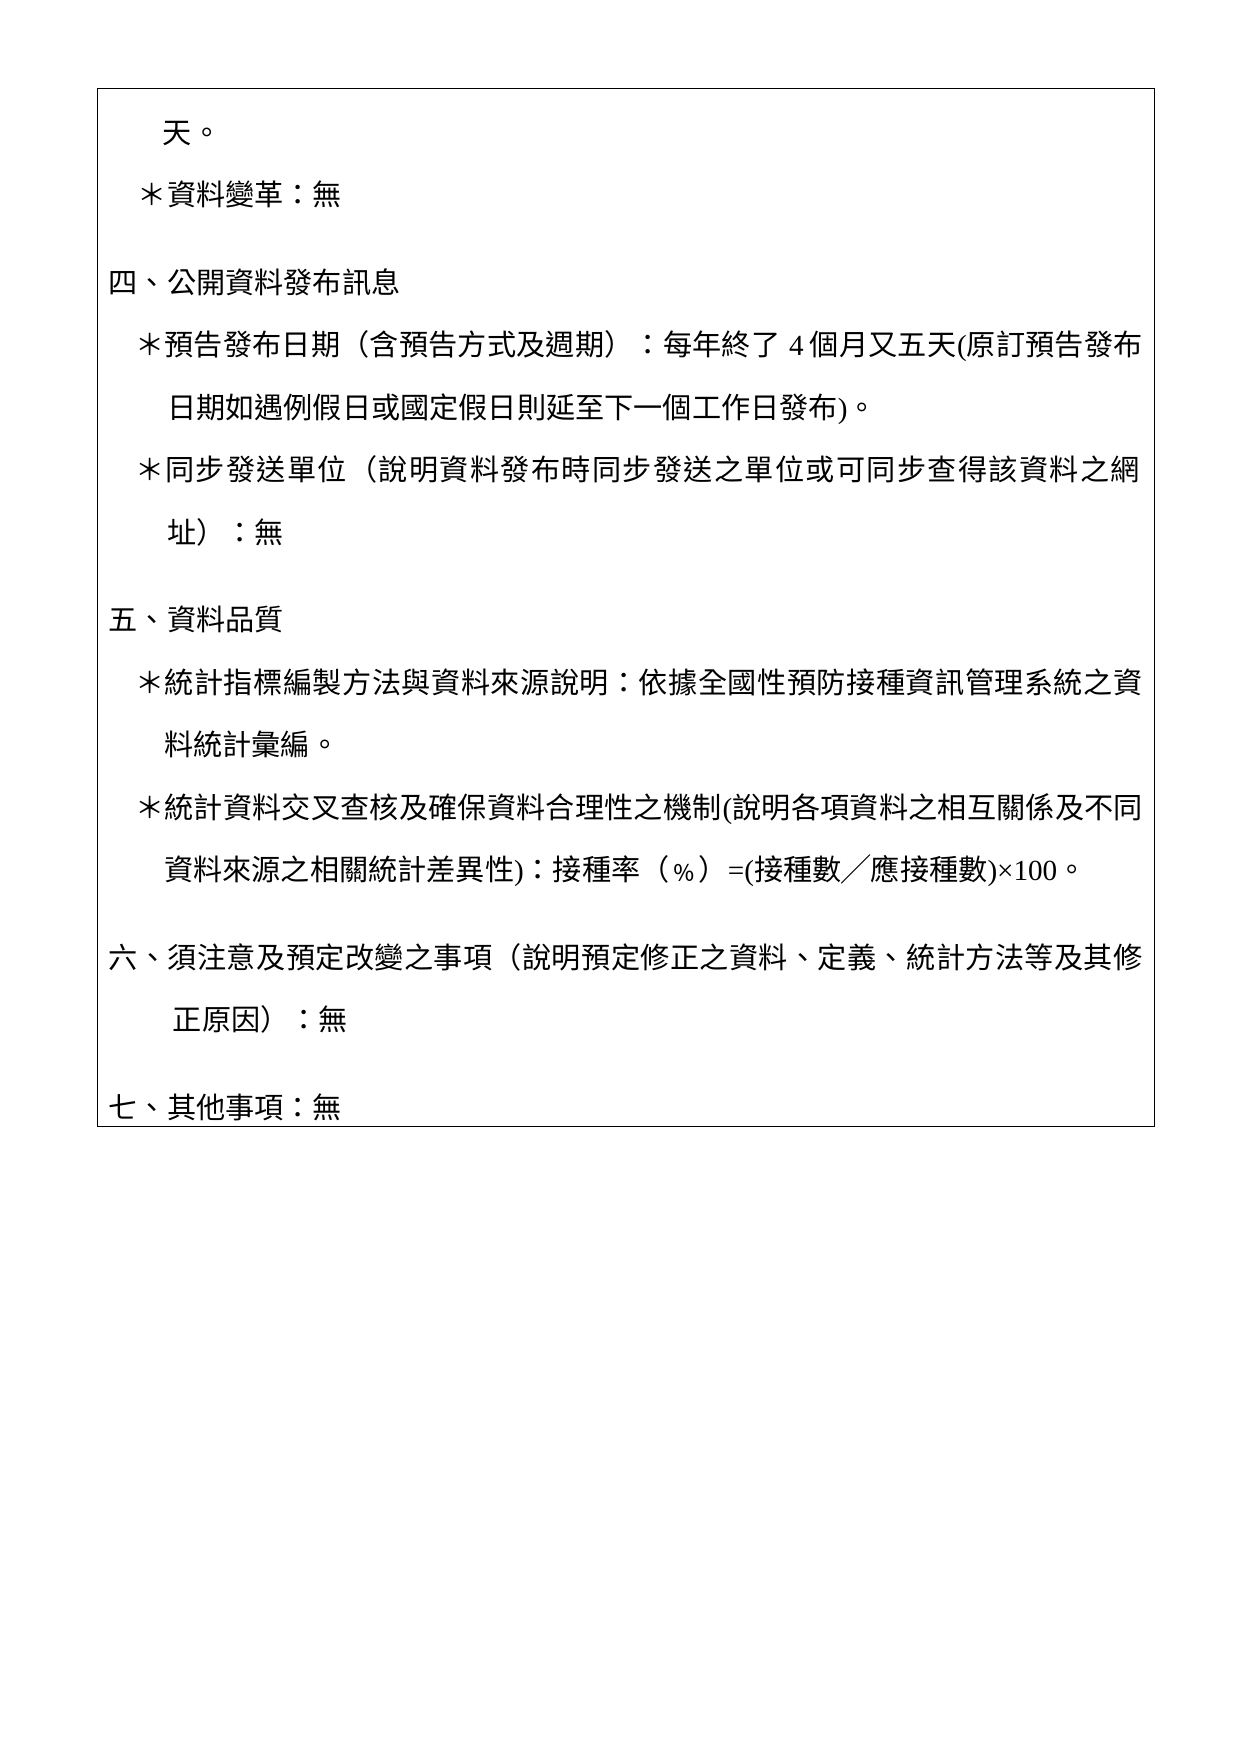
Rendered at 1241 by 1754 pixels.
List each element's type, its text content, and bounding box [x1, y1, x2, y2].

table_header 統計資料背景說明 資料種類：疫病預防統計 資料項目：彰化縣各項預防接種完成率統計 一、發布及編製機關單位 ＊發布機關、單位：彰化縣衛生局會計室 ＊編製單位：彰化縣衛生局疾病管制科 ＊聯絡電話：(04)7115141#5103 ＊傳 真：(04)7115748 ＊電子信箱：ting@mail.chshb.gov.tw 二、發布形式 口頭： （ ）記者會或說明會 書面： （ ）新聞稿 （v）報表 （ ）書刊，刊名： ＊電子媒體： （v）線上書刊及資料庫，網址： https://www.chshb.gov.tw/announce/307 （ ）磁片 （ ）光碟片 （ ）其他 三、資料範圍、週期及時效 ＊統計地區範圍及對象：凡在本縣各衛生所及合約醫院診所實際辦理預防接種及補接種人次，均為統計對象。 ＊統計標準時間：截至每年12月底之實際接種完成情形。 ＊統計項目定義： (1)應接種數：指在本轄區內實際設籍之填報出生世代應接受各項預防接種之人數。 (2)接種數：指在本轄區內實際設籍之填報出生世代接受各項預防接種之人數（不分接種地點）。 (3)接種率（﹪）：(接種數╱應接種數)×100。 (4) 各項疫苗出生欄之填報出生世代如下（以110年度之報表為例，以此類推）： ＊統計單位：人、﹪。 ＊統計分類：(一)橫項目依鄉鎮市區別分類。(二)縱項目依疫苗種類、劑別分類。 ＊發布週期（指資料編製或產生之頻率，如月、季、年等）：年。 ＊時效（指統計標準時間至資料發布時間之間隔時間）：每年終了4個月又五天。 ＊資料變革：無 四、公開資料發布訊息 ＊預告發布日期（含預告方式及週期）：每年終了4個月又五天(原訂預告發布日期如遇例假日或國定假日則延至下一個工作日發布)。 ＊同步發送單位（說明資料發布時同步發送之單位或可同步查得該資料之網址）：無 五、資料品質 ＊統計指標編製方法與資料來源說明：依據全國性預防接種資訊管理系統之資料統計彙編。 ＊統計資料交叉查核及確保資料合理性之機制(說明各項資料之相互關係及不同資料來源之相關統計差異性)：接種率（﹪）=(接種數╱應接種數)×100。 六、須注意及預定改變之事項（說明預定修正之資料、定義、統計方法等及其修正原因）：無 七、其他事項：無 [98, 89, 1154, 1126]
